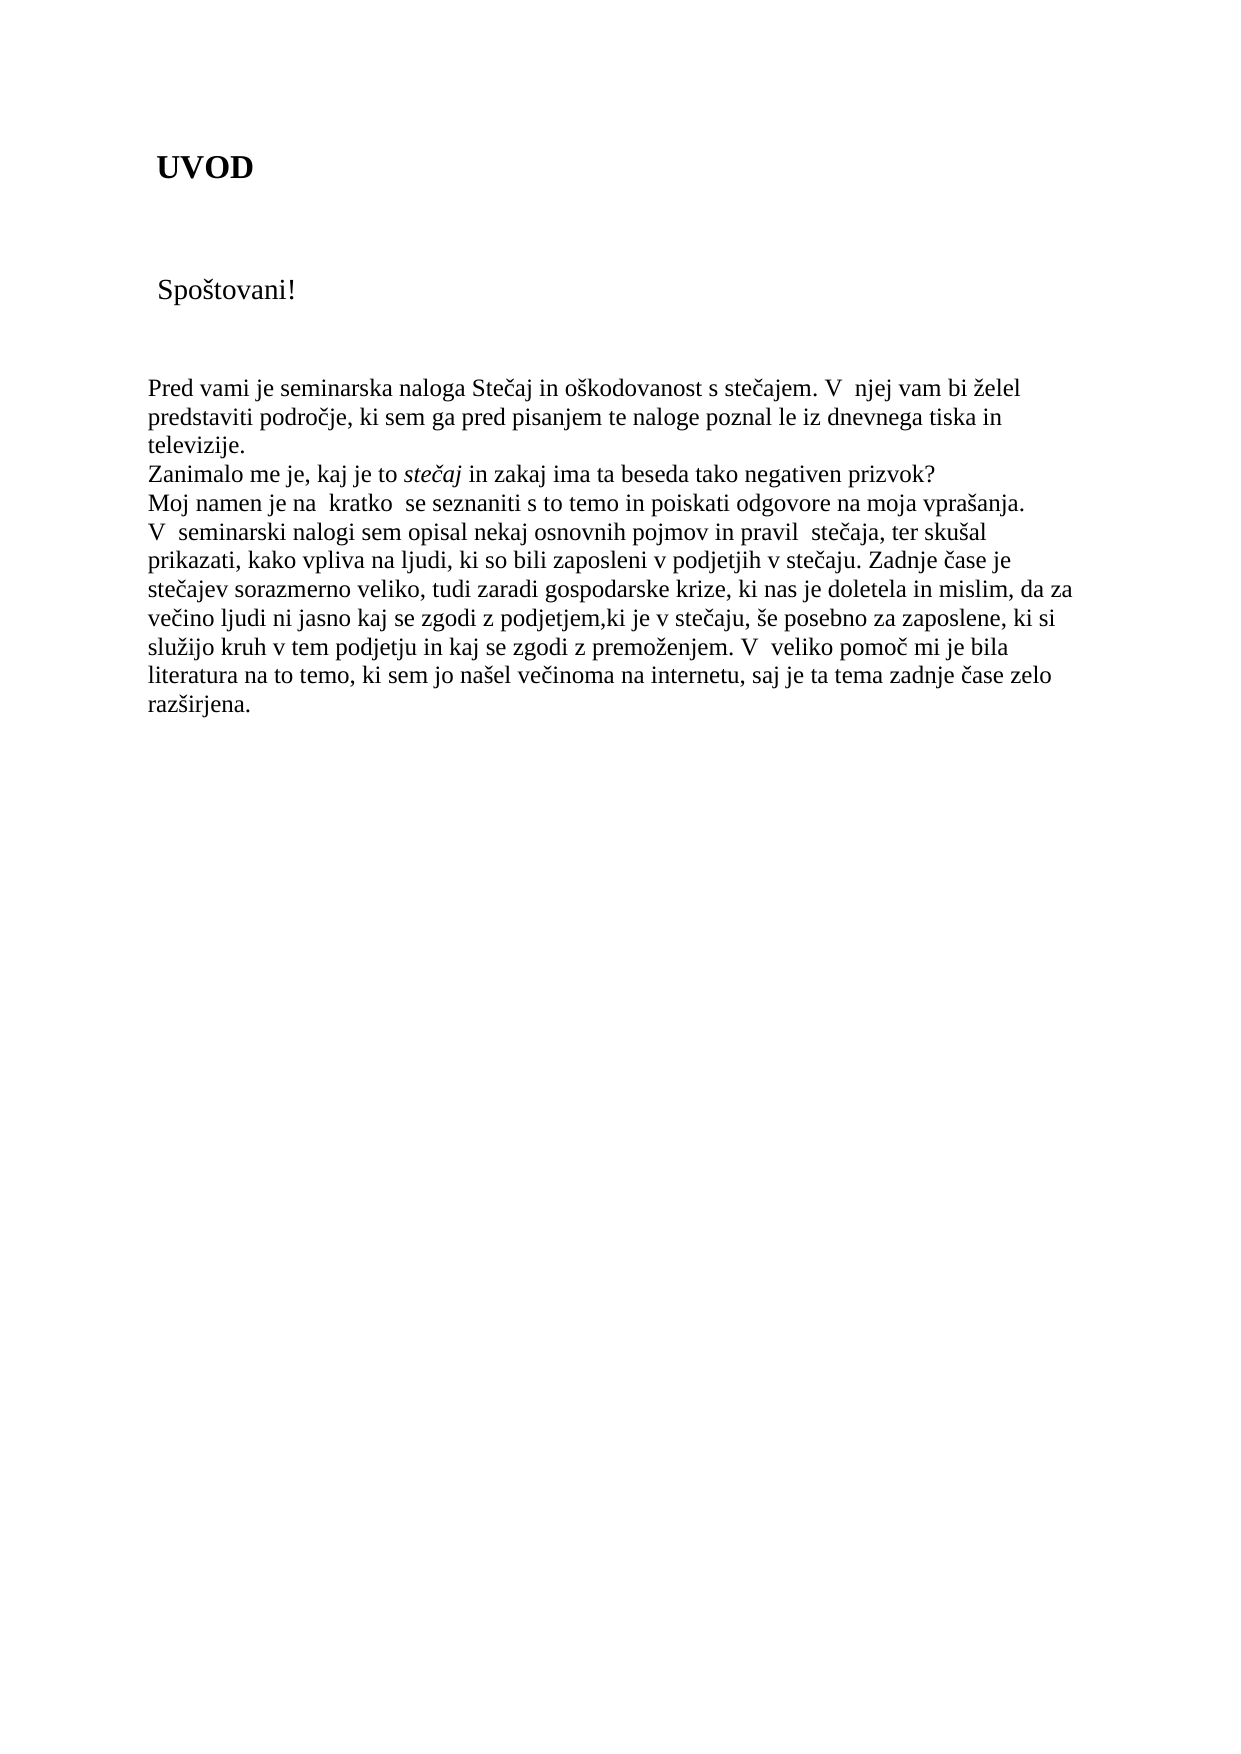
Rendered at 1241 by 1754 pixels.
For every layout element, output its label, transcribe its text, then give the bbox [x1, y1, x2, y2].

text V seminarski nalogi sem opisal nekaj osnovnih pojmov in pravil stečaja, ter skušal prikazati, kako vpliva na ljudi, ki so bili zaposleni v podjetjih v stečaju. Zadnje čase je stečajev sorazmerno veliko, tudi zaradi gospodarske krize, ki nas je doletela in mislim, da za večino ljudi ni jasno kaj se zgodi z podjetjem,ki je v stečaju, še posebno za zaposlene, ki si služijo kruh v tem podjetju in kaj se zgodi z premoženjem. V veliko pomoč mi je bila literatura na to temo, ki sem jo našel večinoma na internetu, saj je ta tema zadnje čase zelo razširjena. [148, 517, 1093, 718]
text Pred vami je seminarska naloga Stečaj in oškodovanost s stečajem. V njej vam bi želel predstaviti področje, ki sem ga pred pisanjem te naloge poznal le iz dnevnega tiska in televizije. [148, 373, 1093, 459]
text UVOD [148, 148, 1093, 186]
text Moj namen je na kratko se seznaniti s to temo in poiskati odgovore na moja vprašanja. [148, 488, 1093, 517]
text Spoštovani! [148, 272, 1093, 306]
text Zanimalo me je, kaj je to stečaj in zakaj ima ta beseda tako negativen prizvok? [148, 459, 1093, 488]
